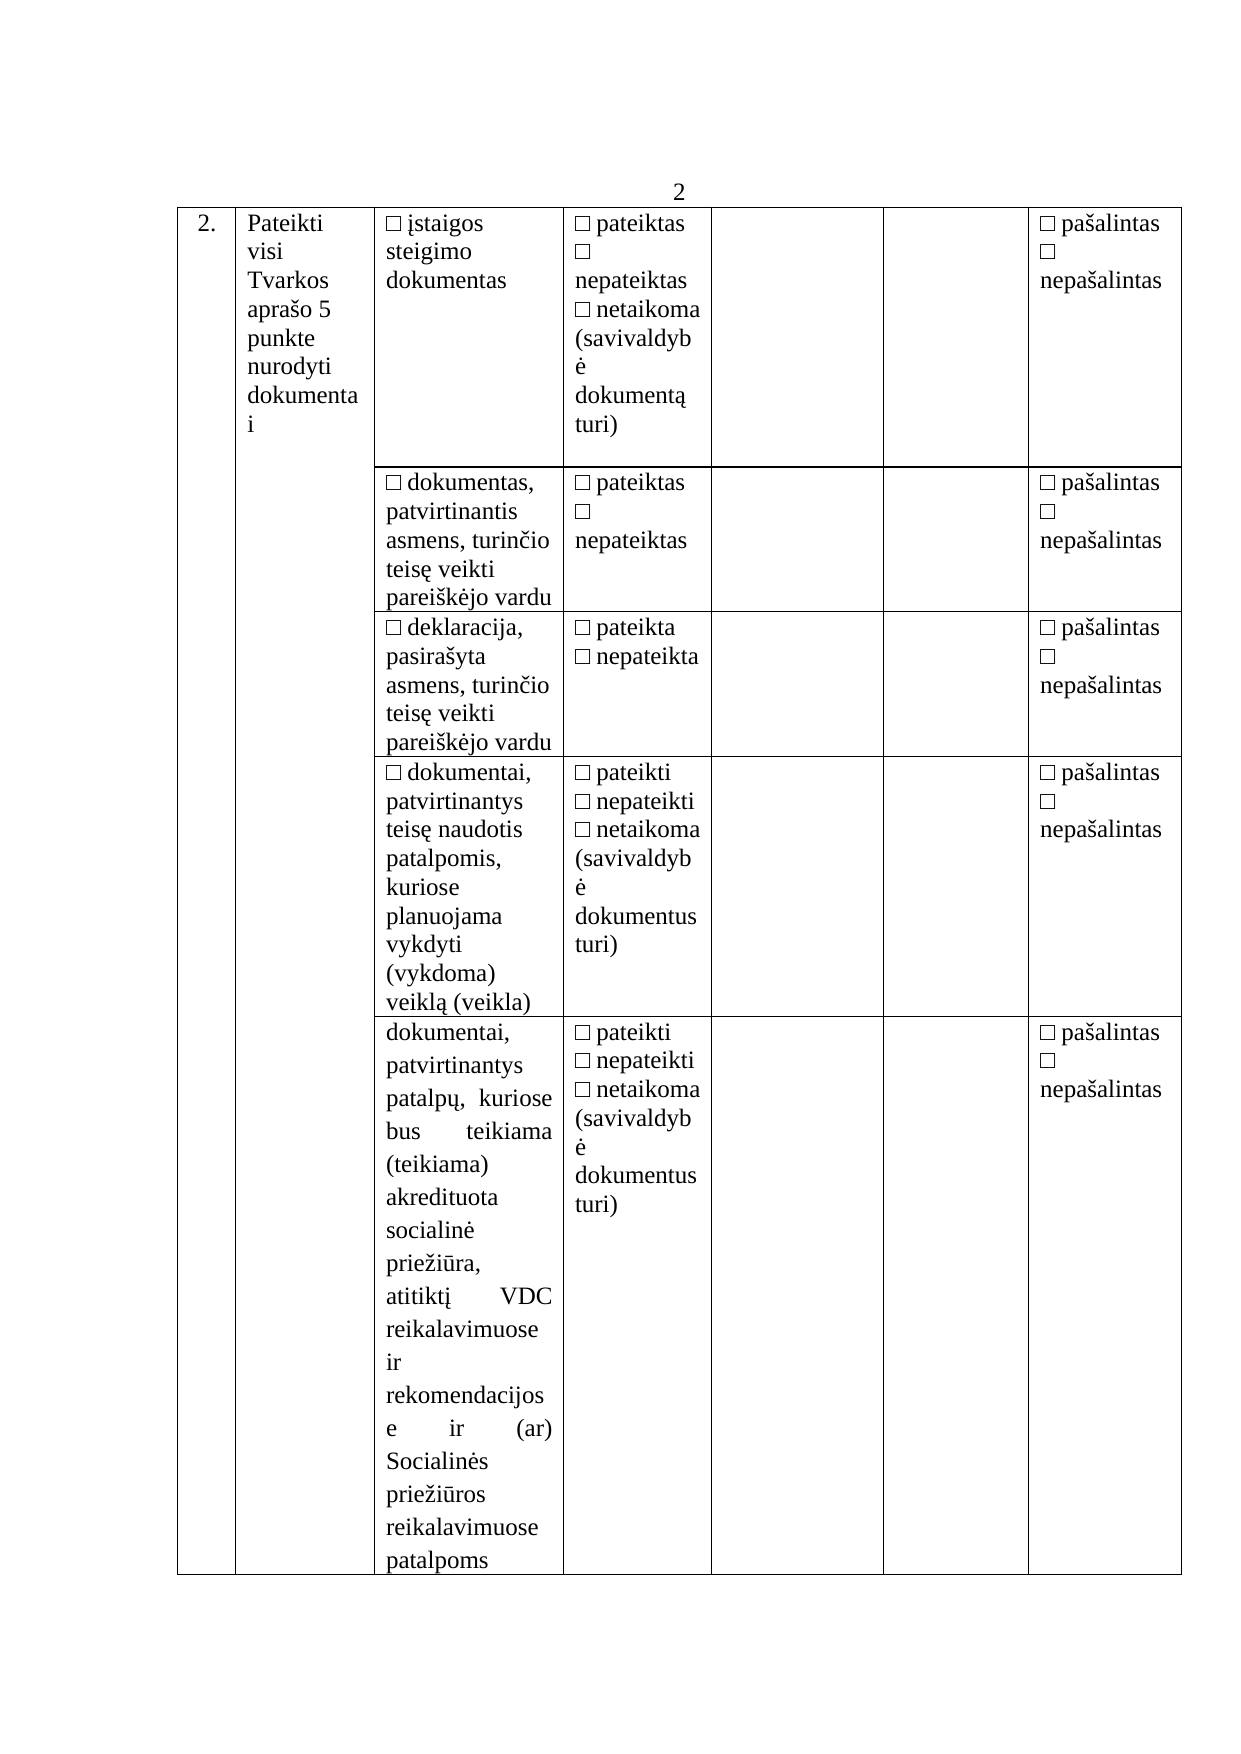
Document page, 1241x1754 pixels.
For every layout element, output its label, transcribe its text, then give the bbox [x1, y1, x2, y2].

table_cell [884, 612, 1028, 756]
table_cell [712, 757, 883, 1016]
table_cell □ pašalintas □ nepašalintas [1029, 208, 1181, 466]
table_cell Pateikti visi Tvarkos aprašo 5 punkte nurodyti dokumentai [236, 208, 374, 1574]
table_cell □ pašalintas □ nepašalintas [1029, 612, 1181, 756]
table_cell □ pašalintas □ nepašalintas [1029, 468, 1181, 611]
table_cell [884, 757, 1028, 1016]
table_cell □ dokumentas, patvirtinantis asmens, turinčio teisę veikti pareiškėjo vardu [375, 468, 563, 611]
table_cell □ pateiktas □ nepateiktas [564, 468, 711, 611]
table_cell [712, 612, 883, 756]
table_cell □ pateikti □ nepateikti □ netaikoma (savivaldybė dokumentus turi) [564, 1017, 711, 1574]
table_cell [884, 1017, 1028, 1574]
table_cell □ dokumentai, patvirtinantys teisę naudotis patalpomis, kuriose planuojama vykdyti (vykdoma) veiklą (veikla) [375, 757, 563, 1016]
table_cell 2. [178, 208, 235, 1574]
table_cell [712, 1017, 883, 1574]
table_cell □ pašalintas □ nepašalintas [1029, 757, 1181, 1016]
table_cell □ pateikti □ nepateikti □ netaikoma (savivaldybė dokumentus turi) [564, 757, 711, 1016]
table_cell [884, 208, 1028, 466]
table_cell □ pateikta □ nepateikta [564, 612, 711, 756]
table_cell □ deklaracija, pasirašyta asmens, turinčio teisę veikti pareiškėjo vardu [375, 612, 563, 756]
table_cell □ įstaigos steigimo dokumentas [375, 208, 563, 466]
table_cell □ pateiktas □ nepateiktas □ netaikoma (savivaldybė dokumentą turi) [564, 208, 711, 466]
table_cell [712, 468, 883, 611]
table_cell dokumentai, patvirtinantys patalpų, kuriose bus teikiama (teikiama) akredituota socialinė priežiūra, atitiktį VDC reikalavimuose ir rekomendacijose ir (ar) Socialinės priežiūros reikalavimuose patalpoms [375, 1017, 563, 1574]
table_cell [712, 208, 883, 466]
table_cell □ pašalintas □ nepašalintas [1029, 1017, 1181, 1574]
table_cell [884, 468, 1028, 611]
